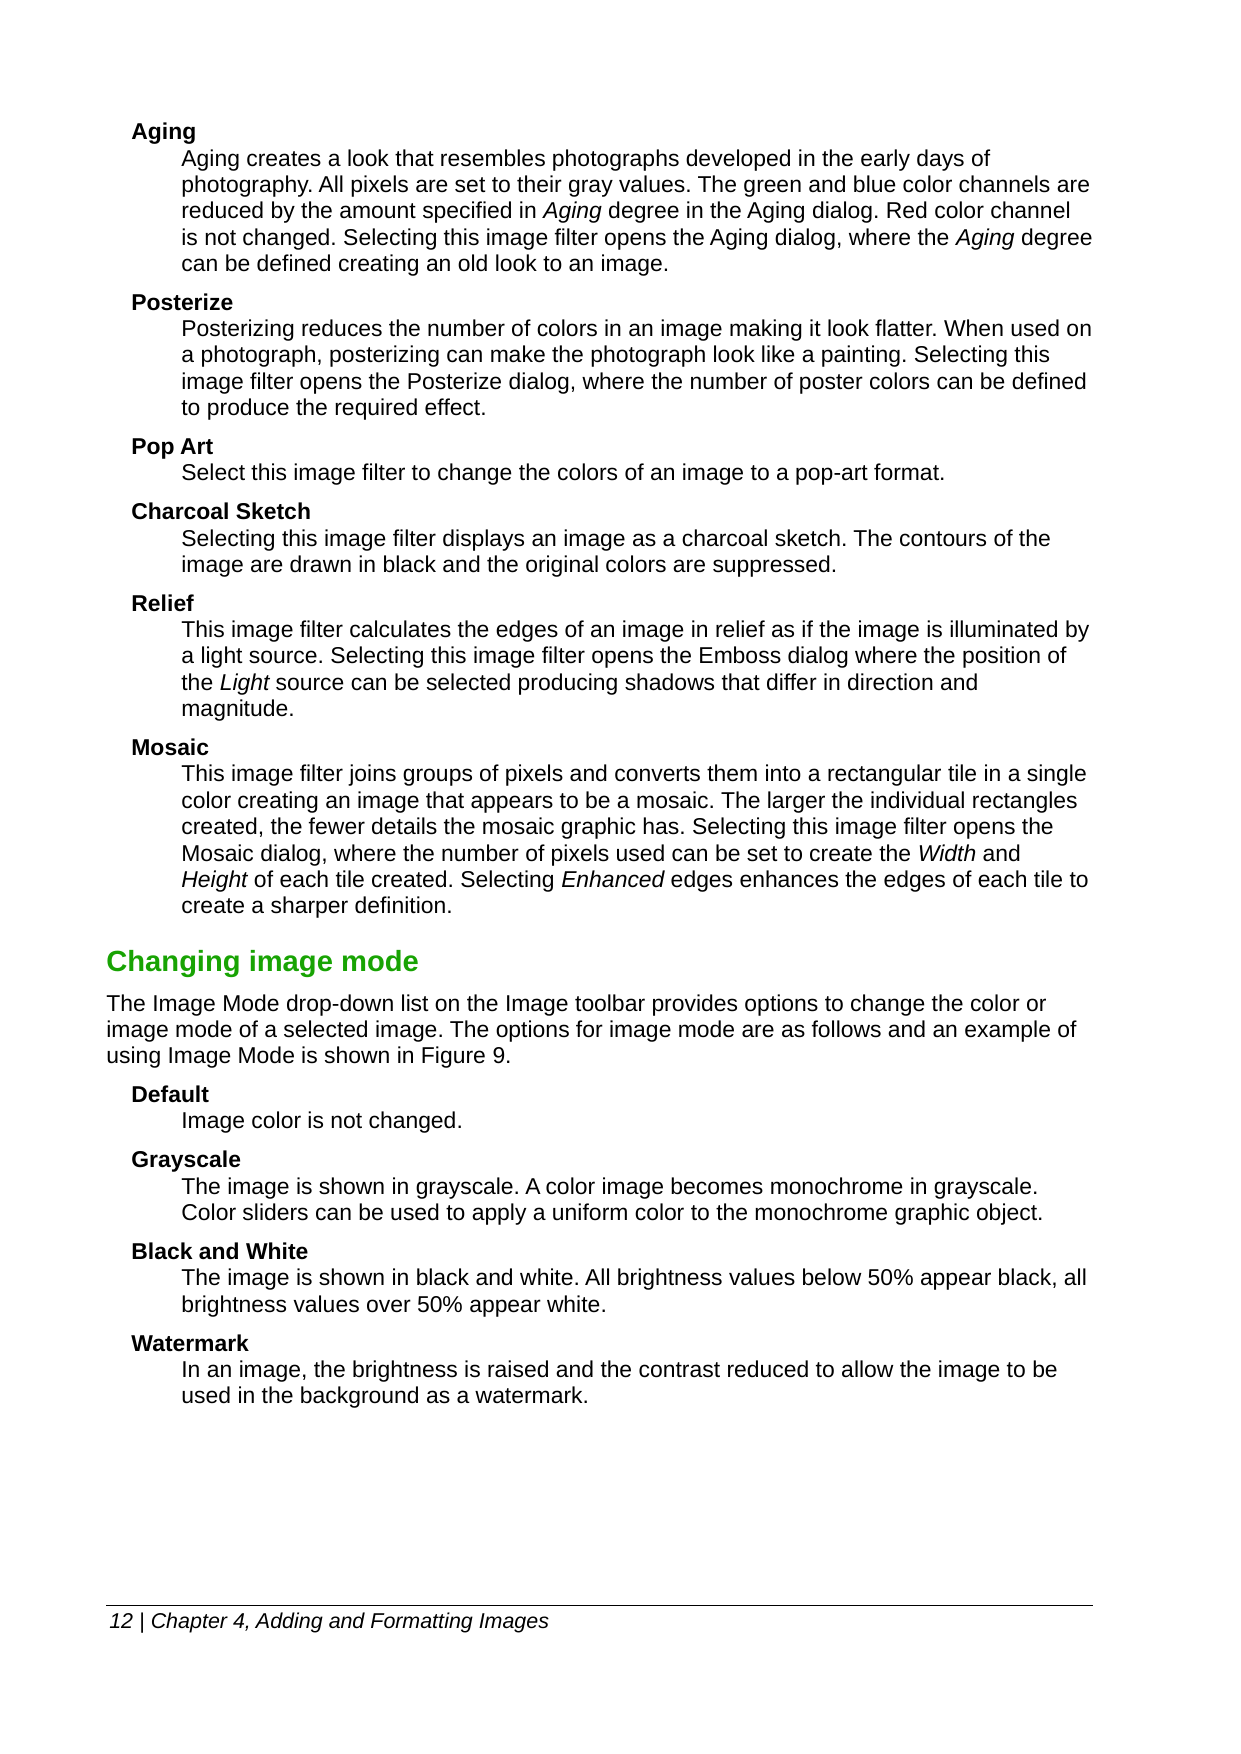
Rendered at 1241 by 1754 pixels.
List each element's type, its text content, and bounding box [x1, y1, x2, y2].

text Black and White [131, 1238, 1093, 1264]
text Pop Art [131, 433, 1093, 459]
text Posterize [131, 289, 1093, 315]
text Relief [131, 590, 1093, 616]
text Charcoal Sketch [131, 498, 1093, 524]
text Posterizing reduces the number of colors in an image making it look flatter. When used on a photograph, posterizing can make the photograph look like a painting. Selecting this image filter opens the Posterize dialog, where the number of poster colors can be defined to produce the required effect. [181, 315, 1093, 421]
text Image color is not changed. [181, 1107, 1093, 1134]
text Aging creates a look that resembles photographs developed in the early days of photography. All pixels are set to their gray values. The green and blue color channels are reduced by the amount specified in Aging degree in the Aging dialog. Red color channel is not changed. Selecting this image filter opens the Aging dialog, where the Aging degree can be defined creating an old look to an image. [181, 144, 1093, 276]
text This image filter calculates the edges of an image in relief as if the image is illuminated by a light source. Selecting this image filter opens the Emboss dialog where the position of the Light source can be selected producing shadows that differ in direction and magnitude. [181, 616, 1093, 722]
text Aging [131, 118, 1093, 144]
text Watermark [131, 1329, 1093, 1356]
text The Image Mode drop-down list on the Image toolbar provides options to change the color or image mode of a selected image. The options for image mode are as follows and an example of using Image Mode is shown in Figure 9. [106, 989, 1093, 1069]
text Default [131, 1081, 1093, 1107]
text Mosaic [131, 734, 1093, 760]
subtitle Changing image mode [106, 943, 1093, 977]
text The image is shown in grayscale. A color image becomes monochrome in grayscale. Color sliders can be used to apply a uniform color to the monochrome graphic object. [181, 1173, 1093, 1225]
text The image is shown in black and white. All brightness values below 50% appear black, all brightness values over 50% appear white. [181, 1264, 1093, 1317]
text In an image, the brightness is raised and the contrast reduced to allow the image to be used in the background as a watermark. [181, 1356, 1093, 1408]
text Selecting this image filter displays an image as a charcoal sketch. The contours of the image are drawn in black and the original colors are suppressed. [181, 524, 1093, 577]
text Select this image filter to change the colors of an image to a pop-art format. [181, 459, 1093, 486]
text This image filter joins groups of pixels and converts them into a rectangular tile in a single color creating an image that appears to be a mosaic. The larger the individual rectangles created, the fewer details the mosaic graphic has. Selecting this image filter opens the Mosaic dialog, where the number of pixels used can be set to create the Width and Height of each tile created. Selecting Enhanced edges enhances the edges of each tile to create a sharper definition. [181, 760, 1093, 918]
text Grayscale [131, 1146, 1093, 1173]
